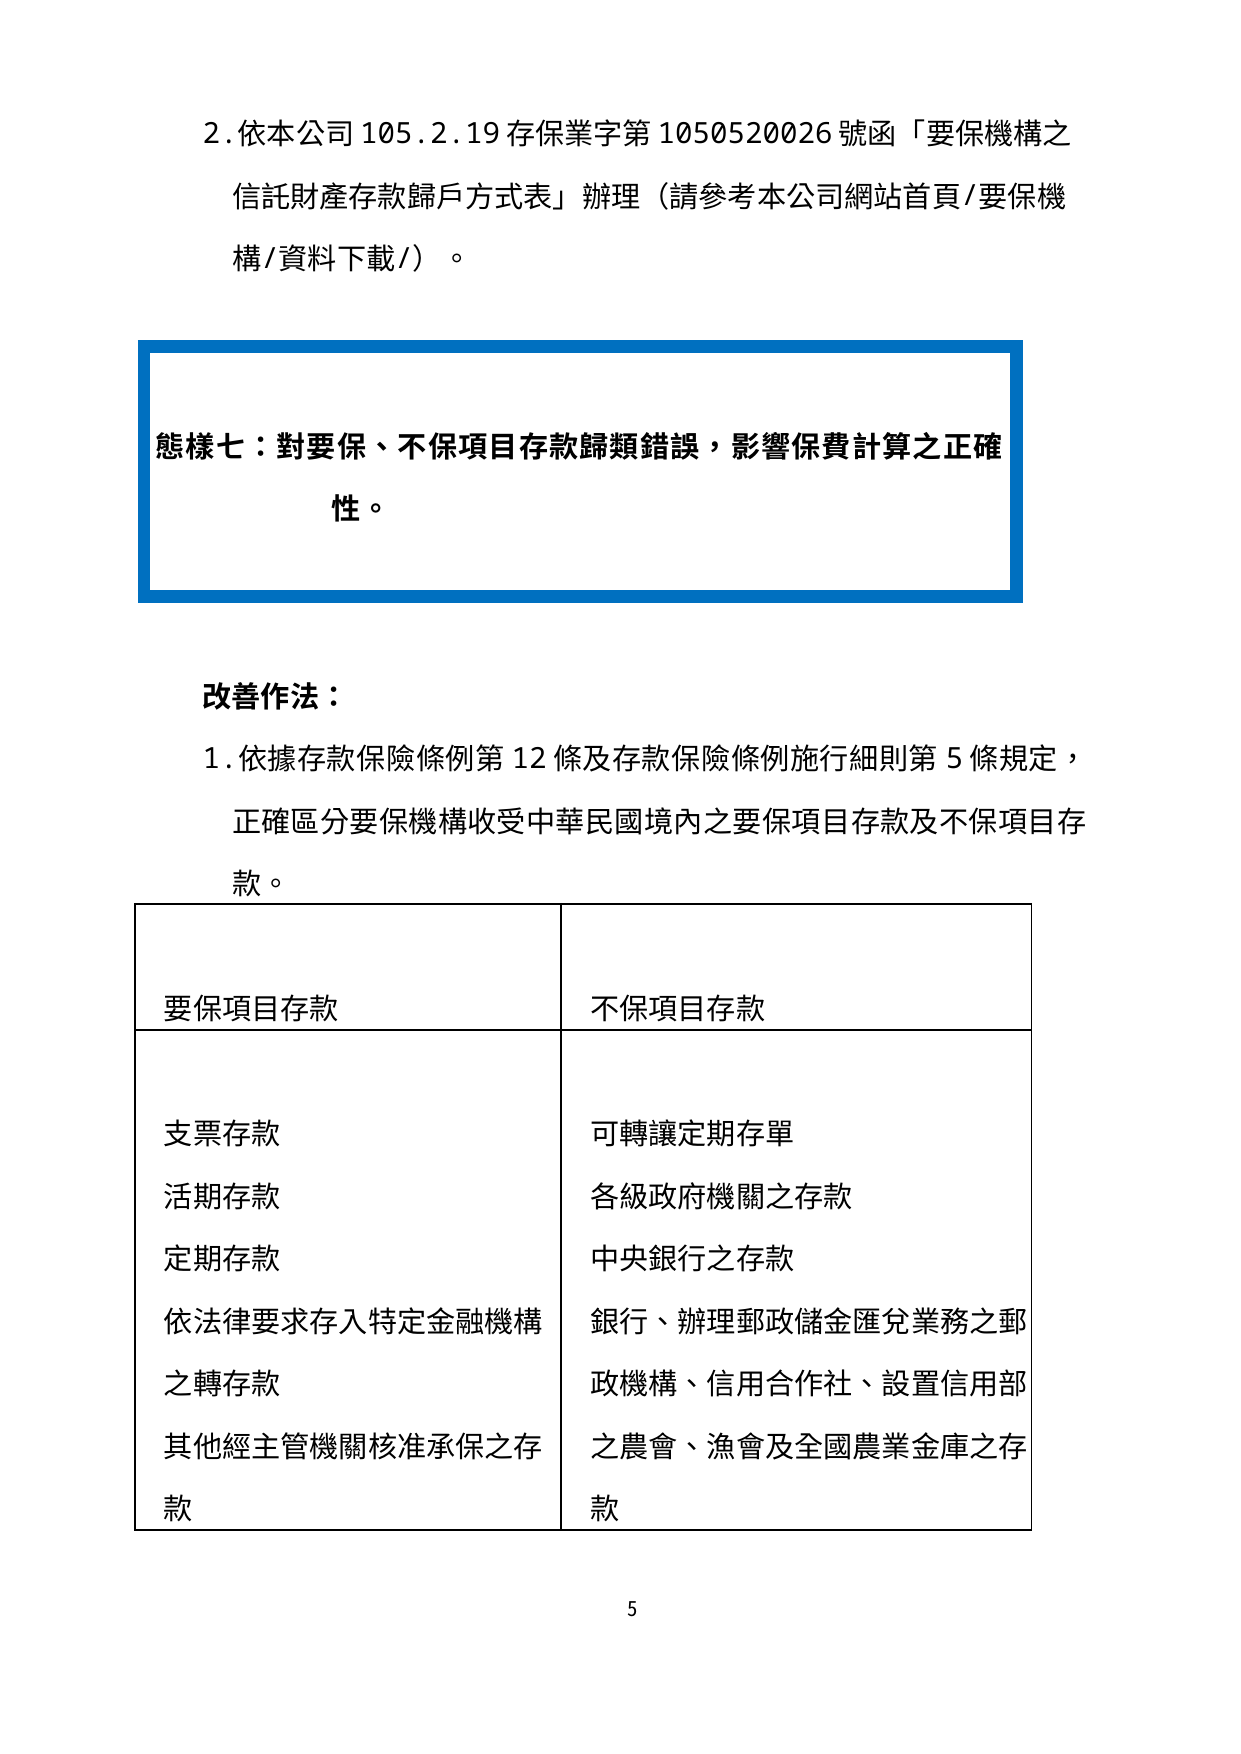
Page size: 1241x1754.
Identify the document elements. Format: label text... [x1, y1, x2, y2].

table_cell 可轉讓定期存單 各級政府機關之存款 中央銀行之存款 銀行、辦理郵政儲金匯兌業務之郵政機構、信用合作社、設置信用部之農會、漁會及全國農業金庫之存款 [562, 1031, 1031, 1529]
table_header 不保項目存款 [562, 905, 1031, 1029]
table_cell 支票存款 活期存款 定期存款 依法律要求存入特定金融機構之轉存款 其他經主管機關核准承保之存款 [136, 1031, 560, 1529]
table_header 態樣七：對要保、不保項目存款歸類錯誤，影響保費計算之正確性。 [150, 353, 1010, 590]
table_header 要保項目存款 [136, 905, 560, 1029]
text 2.依本公司105.2.19存保業字第1050520026號函「要保機構之信託財產存款歸戶方式表」辦理（請參考本公司網站首頁/要保機構/資料下載/）。 [202, 90, 1078, 278]
text 改善作法： [202, 653, 1078, 715]
text 1.依據存款保險條例第12條及存款保險條例施行細則第5條規定，正確區分要保機構收受中華民國境內之要保項目存款及不保項目存款。 [202, 715, 1088, 903]
